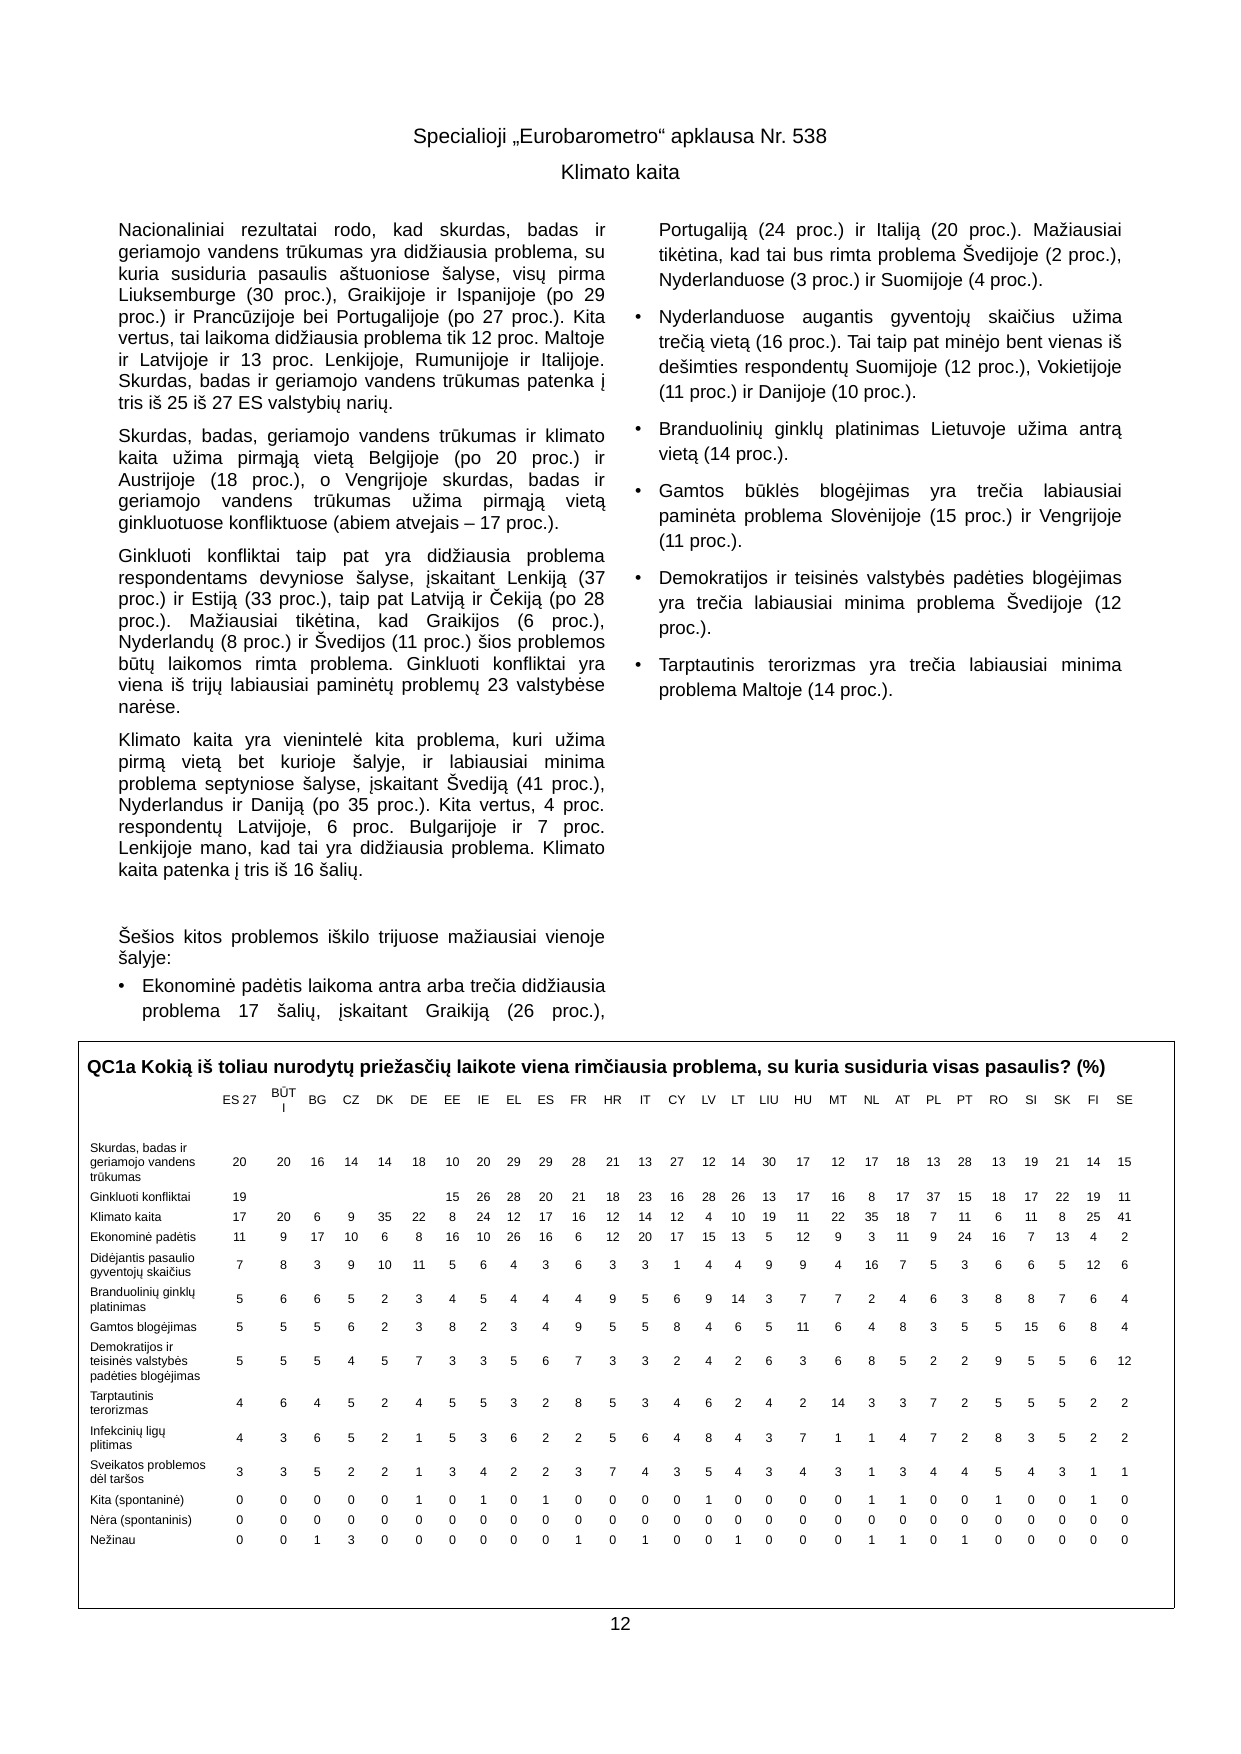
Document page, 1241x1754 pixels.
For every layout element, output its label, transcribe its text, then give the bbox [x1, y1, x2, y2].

table_cell 5 [498, 1337, 529, 1386]
table_cell 6 [335, 1316, 367, 1337]
table_cell 3 [267, 1420, 300, 1455]
table_cell 4 [724, 1420, 753, 1455]
table_cell 9 [785, 1247, 821, 1282]
table_header DK [368, 1083, 402, 1117]
table_cell 7 [888, 1247, 918, 1282]
table_cell 3 [630, 1337, 660, 1386]
table_cell 3 [402, 1316, 436, 1337]
table_cell 2 [949, 1386, 980, 1420]
table_cell 0 [888, 1510, 918, 1530]
table_header NL [855, 1083, 888, 1117]
table_cell 17 [529, 1207, 562, 1227]
table_cell 18 [402, 1138, 436, 1187]
table_cell 0 [660, 1530, 694, 1550]
table_cell 14 [821, 1386, 855, 1420]
table_cell 5 [980, 1455, 1016, 1489]
table_cell 5 [368, 1337, 402, 1386]
table_cell [855, 1118, 888, 1138]
table_cell 0 [918, 1510, 949, 1530]
table_cell 8 [980, 1420, 1016, 1455]
table_cell 18 [595, 1187, 630, 1207]
table_cell 1 [888, 1530, 918, 1550]
table_cell [300, 1187, 334, 1207]
table_cell [918, 1118, 949, 1138]
table_cell 9 [595, 1282, 630, 1316]
table_cell [1108, 1118, 1141, 1138]
table_cell 5 [1016, 1386, 1046, 1420]
table_cell 0 [368, 1530, 402, 1550]
table_cell 14 [630, 1207, 660, 1227]
table_cell 16 [300, 1138, 334, 1187]
table_header ES [529, 1083, 562, 1117]
table_cell 8 [436, 1207, 469, 1227]
table_cell 5 [300, 1316, 334, 1337]
table_cell 0 [498, 1530, 529, 1550]
table_cell 22 [821, 1207, 855, 1227]
table_cell 3 [821, 1455, 855, 1489]
table_header EL [498, 1083, 529, 1117]
table_cell 0 [1046, 1530, 1079, 1550]
table_cell 20 [469, 1138, 498, 1187]
table_cell 30 [753, 1138, 785, 1187]
table_cell 17 [888, 1187, 918, 1207]
table_cell 6 [980, 1207, 1016, 1227]
table_cell 8 [436, 1316, 469, 1337]
table_cell 35 [855, 1207, 888, 1227]
table_cell 26 [469, 1187, 498, 1207]
table_cell 6 [724, 1316, 753, 1337]
table_cell 0 [660, 1510, 694, 1530]
table_cell 27 [660, 1138, 694, 1187]
text Šešios kitos problemos iškilo trijuose mažiausiai vienoje šalyje: [118, 926, 605, 969]
table_cell 0 [821, 1530, 855, 1550]
table_cell 5 [595, 1420, 630, 1455]
table_cell 8 [1016, 1282, 1046, 1316]
table_cell 14 [724, 1138, 753, 1187]
table_cell [821, 1118, 855, 1138]
table_cell 3 [529, 1247, 562, 1282]
table_cell Infekcinių ligų plitimas [87, 1420, 212, 1455]
table_cell Ekonominė padėtis [87, 1227, 212, 1247]
table_cell 3 [785, 1337, 821, 1386]
table_cell 2 [918, 1337, 949, 1386]
table_cell 6 [300, 1420, 334, 1455]
table_cell 6 [821, 1316, 855, 1337]
table_cell 3 [753, 1455, 785, 1489]
table_cell 5 [1046, 1337, 1079, 1386]
table_cell 5 [267, 1337, 300, 1386]
table_cell 3 [1046, 1455, 1079, 1489]
table_cell 13 [1046, 1227, 1079, 1247]
table_cell 6 [694, 1386, 723, 1420]
table_cell 5 [300, 1455, 334, 1489]
table_cell 2 [724, 1386, 753, 1420]
table_cell 2 [368, 1282, 402, 1316]
table_cell 12 [498, 1207, 529, 1227]
table_cell 3 [498, 1316, 529, 1337]
table_cell 5 [753, 1316, 785, 1337]
table_header PL [918, 1083, 949, 1117]
table_cell 1 [980, 1489, 1016, 1509]
table_cell 0 [1079, 1530, 1108, 1550]
list Tarptautinis terorizmas yra trečia labiausiai minima problema Maltoje (14 proc.). [635, 654, 1122, 701]
table_cell [949, 1118, 980, 1138]
table_cell 13 [753, 1187, 785, 1207]
table_cell 11 [785, 1207, 821, 1227]
table_cell 1 [855, 1530, 888, 1550]
table_cell 0 [821, 1489, 855, 1509]
table_cell 9 [980, 1337, 1016, 1386]
list [79, 1042, 1174, 1608]
table_cell 0 [949, 1489, 980, 1509]
table_cell 0 [918, 1489, 949, 1509]
table_cell 0 [335, 1510, 367, 1530]
table_cell 5 [469, 1282, 498, 1316]
table_cell 19 [1016, 1138, 1046, 1187]
table_cell 5 [753, 1227, 785, 1247]
table_cell 4 [498, 1282, 529, 1316]
table_cell 12 [785, 1227, 821, 1247]
table_cell [1079, 1118, 1108, 1138]
table_cell 23 [630, 1187, 660, 1207]
table_cell 14 [335, 1138, 367, 1187]
table_cell 8 [980, 1282, 1016, 1316]
table_cell 0 [1108, 1489, 1141, 1509]
table_cell [267, 1118, 300, 1138]
table_cell [498, 1118, 529, 1138]
list Branduolinių ginklų platinimas Lietuvoje užima antrą vietą (14 proc.). [635, 418, 1122, 464]
table_cell 4 [694, 1337, 723, 1386]
table_cell 1 [888, 1489, 918, 1509]
table_cell 11 [1108, 1187, 1141, 1207]
table_cell 0 [529, 1510, 562, 1530]
table_cell 8 [1079, 1316, 1108, 1337]
table_cell 0 [1016, 1510, 1046, 1530]
table_cell 4 [402, 1386, 436, 1420]
table_cell 0 [1046, 1510, 1079, 1530]
table_cell 0 [1016, 1489, 1046, 1509]
table_cell 0 [212, 1510, 267, 1530]
text Ginkluoti konfliktai taip pat yra didžiausia problema respondentams devyniose šalyse, įskaitant Lenkiją (37 proc.) ir Estiją (33 proc.), taip pat Latviją ir Čekiją (po 28 proc.). Mažiausiai tikėtina, kad Graikijos (6 proc.), Nyderlandų (8 proc.) ir Švedijos (11 proc.) šios problemos būtų laikomos rimta problema. Ginkluoti konfliktai yra viena iš trijų labiausiai paminėtų problemų 23 valstybėse narėse. [118, 545, 605, 717]
table_cell 5 [1046, 1386, 1079, 1420]
table_cell [630, 1118, 660, 1138]
table_cell 4 [660, 1420, 694, 1455]
table_cell 4 [694, 1247, 723, 1282]
table_header ES 27 [212, 1083, 267, 1117]
table_cell 28 [949, 1138, 980, 1187]
table_cell 2 [1108, 1386, 1141, 1420]
table_cell [888, 1118, 918, 1138]
table_cell 4 [300, 1386, 334, 1420]
table_cell 4 [1108, 1316, 1141, 1337]
table_header IT [630, 1083, 660, 1117]
table_cell 18 [888, 1138, 918, 1187]
table_cell 21 [562, 1187, 595, 1207]
table_cell 13 [724, 1227, 753, 1247]
table_cell 0 [562, 1510, 595, 1530]
table_cell 8 [855, 1337, 888, 1386]
table_cell [1046, 1118, 1079, 1138]
table_cell 7 [1016, 1227, 1046, 1247]
table_cell 0 [498, 1510, 529, 1530]
table_cell 2 [1108, 1420, 1141, 1455]
table_cell 6 [1108, 1247, 1141, 1282]
table_cell 0 [498, 1489, 529, 1509]
text Nacionaliniai rezultatai rodo, kad skurdas, badas ir geriamojo vandens trūkumas yra didžiausia problema, su kuria susiduria pasaulis aštuoniose šalyse, visų pirma Liuksemburge (30 proc.), Graikijoje ir Ispanijoje (po 29 proc.) ir Prancūzijoje bei Portugalijoje (po 27 proc.). Kita vertus, tai laikoma didžiausia problema tik 12 proc. Maltoje ir Latvijoje ir 13 proc. Lenkijoje, Rumunijoje ir Italijoje. Skurdas, badas ir geriamojo vandens trūkumas patenka į tris iš 25 iš 27 ES valstybių narių. [118, 219, 605, 413]
table_cell 0 [436, 1510, 469, 1530]
table_cell [753, 1118, 785, 1138]
table_cell 3 [436, 1337, 469, 1386]
table_header PT [949, 1083, 980, 1117]
table_cell 1 [402, 1489, 436, 1509]
table_cell 9 [562, 1316, 595, 1337]
table_cell 1 [694, 1489, 723, 1509]
table_cell 7 [595, 1455, 630, 1489]
table_cell 28 [562, 1138, 595, 1187]
table_cell 4 [469, 1455, 498, 1489]
list Gamtos būklės blogėjimas yra trečia labiausiai paminėta problema Slovėnijoje (15 proc.) ir Vengrijoje (11 proc.). [635, 480, 1122, 551]
table_cell 2 [529, 1420, 562, 1455]
table_cell 0 [300, 1510, 334, 1530]
table_cell 0 [724, 1510, 753, 1530]
table_cell [436, 1118, 469, 1138]
table_cell 3 [918, 1316, 949, 1337]
table_header AT [888, 1083, 918, 1117]
table_cell 15 [1016, 1316, 1046, 1337]
table_cell 3 [888, 1386, 918, 1420]
table_cell 3 [888, 1455, 918, 1489]
table_cell 6 [368, 1227, 402, 1247]
table_cell 11 [888, 1227, 918, 1247]
table_cell 2 [562, 1420, 595, 1455]
table_cell 0 [436, 1530, 469, 1550]
table_cell 0 [212, 1530, 267, 1550]
table_cell 1 [1079, 1489, 1108, 1509]
table_cell 0 [660, 1489, 694, 1509]
table_cell 3 [436, 1455, 469, 1489]
table_cell 35 [368, 1207, 402, 1227]
table_cell 14 [1079, 1138, 1108, 1187]
table_cell 0 [267, 1510, 300, 1530]
table_cell 4 [529, 1316, 562, 1337]
table_cell 3 [267, 1455, 300, 1489]
table_cell 0 [630, 1510, 660, 1530]
table_cell 6 [300, 1207, 334, 1227]
table_cell 0 [368, 1489, 402, 1509]
table_cell 1 [1108, 1455, 1141, 1489]
table_cell 5 [949, 1316, 980, 1337]
table_cell 3 [855, 1386, 888, 1420]
table_cell 3 [562, 1455, 595, 1489]
table_cell 1 [724, 1530, 753, 1550]
table_cell 2 [855, 1282, 888, 1316]
table_header RO [980, 1083, 1016, 1117]
table_cell 3 [753, 1420, 785, 1455]
table_cell 9 [753, 1247, 785, 1282]
table_cell 20 [267, 1138, 300, 1187]
table_cell 17 [785, 1187, 821, 1207]
table_cell Nežinau [87, 1530, 212, 1550]
table_cell 4 [1108, 1282, 1141, 1316]
table_cell 5 [1046, 1420, 1079, 1455]
table_header [87, 1083, 212, 1117]
table_header HU [785, 1083, 821, 1117]
table_header SI [1016, 1083, 1046, 1117]
table_cell 11 [785, 1316, 821, 1337]
table_cell 5 [980, 1386, 1016, 1420]
table_cell 5 [335, 1420, 367, 1455]
table_cell [212, 1118, 267, 1138]
table_cell 12 [821, 1138, 855, 1187]
table_cell 20 [630, 1227, 660, 1247]
table_cell 8 [1046, 1207, 1079, 1227]
table_cell 5 [694, 1455, 723, 1489]
table_cell 1 [949, 1530, 980, 1550]
table_cell 6 [1016, 1247, 1046, 1282]
table_cell 3 [949, 1247, 980, 1282]
table_cell 0 [918, 1530, 949, 1550]
table_cell 6 [1046, 1316, 1079, 1337]
table_cell 17 [1016, 1187, 1046, 1207]
table_cell 0 [753, 1530, 785, 1550]
table_cell 4 [562, 1282, 595, 1316]
table_cell 1 [402, 1420, 436, 1455]
table_cell Gamtos blogėjimas [87, 1316, 212, 1337]
table_cell 3 [855, 1227, 888, 1247]
table_cell 4 [918, 1455, 949, 1489]
table_cell 9 [918, 1227, 949, 1247]
table_cell Skurdas, badas ir geriamojo vandens trūkumas [87, 1138, 212, 1187]
table_cell 4 [724, 1455, 753, 1489]
table_cell 0 [402, 1510, 436, 1530]
table_cell 5 [436, 1386, 469, 1420]
table_cell 2 [949, 1337, 980, 1386]
table_cell 0 [753, 1489, 785, 1509]
table_cell [529, 1118, 562, 1138]
table_cell 4 [753, 1386, 785, 1420]
table_cell 17 [660, 1227, 694, 1247]
table_cell 24 [949, 1227, 980, 1247]
table_header MT [821, 1083, 855, 1117]
table_header LIU [753, 1083, 785, 1117]
table_cell [402, 1187, 436, 1207]
table_cell 7 [918, 1207, 949, 1227]
table_cell 20 [212, 1138, 267, 1187]
table_cell 2 [368, 1455, 402, 1489]
table_header IE [469, 1083, 498, 1117]
table_cell 3 [300, 1247, 334, 1282]
table_cell 6 [980, 1247, 1016, 1282]
table_cell 5 [267, 1316, 300, 1337]
table_cell 5 [469, 1386, 498, 1420]
table_cell 1 [855, 1420, 888, 1455]
table_cell 7 [1046, 1282, 1079, 1316]
table_cell 10 [368, 1247, 402, 1282]
table_cell 3 [630, 1247, 660, 1282]
table_cell 0 [300, 1489, 334, 1509]
table_cell 5 [436, 1420, 469, 1455]
table_cell 0 [595, 1530, 630, 1550]
table_cell 6 [267, 1282, 300, 1316]
table_cell 24 [469, 1207, 498, 1227]
table_cell [562, 1118, 595, 1138]
table_cell 0 [562, 1489, 595, 1509]
table_cell 5 [595, 1316, 630, 1337]
table_cell 5 [212, 1282, 267, 1316]
table_cell [87, 1118, 212, 1138]
table_cell [300, 1118, 334, 1138]
table_cell 2 [949, 1420, 980, 1455]
table_cell 9 [267, 1227, 300, 1247]
table_cell 7 [402, 1337, 436, 1386]
table_cell 1 [630, 1530, 660, 1550]
table_cell 0 [785, 1489, 821, 1509]
table_cell 16 [529, 1227, 562, 1247]
table_cell 6 [821, 1337, 855, 1386]
table_cell 14 [368, 1138, 402, 1187]
table_cell 6 [300, 1282, 334, 1316]
table_cell 5 [980, 1316, 1016, 1337]
table_cell 4 [529, 1282, 562, 1316]
table_header DE [402, 1083, 436, 1117]
table_cell 0 [1108, 1510, 1141, 1530]
table_cell 9 [335, 1247, 367, 1282]
table_cell [368, 1118, 402, 1138]
table_cell 5 [335, 1386, 367, 1420]
table_cell 4 [888, 1282, 918, 1316]
table_cell 13 [630, 1138, 660, 1187]
table_cell [694, 1118, 723, 1138]
table_cell 6 [529, 1337, 562, 1386]
table_cell 6 [1079, 1337, 1108, 1386]
table_cell 2 [368, 1420, 402, 1455]
table_cell 17 [300, 1227, 334, 1247]
table_cell 4 [212, 1420, 267, 1455]
table_cell 26 [724, 1187, 753, 1207]
table_cell [595, 1118, 630, 1138]
table_cell 41 [1108, 1207, 1141, 1227]
table_cell 4 [785, 1455, 821, 1489]
table_header FR [562, 1083, 595, 1117]
table_cell 16 [980, 1227, 1016, 1247]
table_cell Nėra (spontaninis) [87, 1510, 212, 1530]
table_cell 3 [595, 1337, 630, 1386]
list QC1a Kokią iš toliau nurodytų priežasčių laikote viena rimčiausia problema, su kuria susiduria visas pasaulis? (%) [87, 1055, 1165, 1077]
text Klimato kaita yra vienintelė kita problema, kuri užima pirmą vietą bet kurioje šalyje, ir labiausiai minima problema septyniose šalyse, įskaitant Švediją (41 proc.), Nyderlandus ir Daniją (po 35 proc.). Kita vertus, 4 proc. respondentų Latvijoje, 6 proc. Bulgarijoje ir 7 proc. Lenkijoje mano, kad tai yra didžiausia problema. Klimato kaita patenka į tris iš 16 šalių. [118, 729, 605, 880]
table_cell 3 [660, 1455, 694, 1489]
table_cell 29 [529, 1138, 562, 1187]
table_cell 3 [949, 1282, 980, 1316]
table_cell 0 [785, 1530, 821, 1550]
table_cell 5 [335, 1282, 367, 1316]
table_cell 5 [212, 1337, 267, 1386]
table_cell 5 [436, 1247, 469, 1282]
table_cell 11 [402, 1247, 436, 1282]
table_header SE [1108, 1083, 1141, 1117]
table_cell 1 [821, 1420, 855, 1455]
table_cell 0 [436, 1489, 469, 1509]
table_cell 0 [821, 1510, 855, 1530]
table_cell 0 [1079, 1510, 1108, 1530]
table_cell 3 [212, 1455, 267, 1489]
table_cell 0 [753, 1510, 785, 1530]
table_cell Klimato kaita [87, 1207, 212, 1227]
table_cell 5 [300, 1337, 334, 1386]
table_cell 2 [1079, 1420, 1108, 1455]
table_cell 0 [855, 1510, 888, 1530]
table_cell 14 [724, 1282, 753, 1316]
table_cell 3 [469, 1420, 498, 1455]
table_cell 2 [368, 1316, 402, 1337]
table_cell 10 [335, 1227, 367, 1247]
table_cell 8 [267, 1247, 300, 1282]
table_cell 5 [630, 1316, 660, 1337]
table_cell 6 [267, 1386, 300, 1420]
table_cell 20 [529, 1187, 562, 1207]
table_cell 3 [1016, 1420, 1046, 1455]
table_header CY [660, 1083, 694, 1117]
table_cell 11 [1016, 1207, 1046, 1227]
table_cell 1 [1079, 1455, 1108, 1489]
list Nyderlanduose augantis gyventojų skaičius užima trečią vietą (16 proc.). Tai taip pat minėjo bent vienas iš dešimties respondentų Suomijoje (12 proc.), Vokietijoje (11 proc.) ir Danijoje (10 proc.). [635, 306, 1122, 402]
table_cell [785, 1118, 821, 1138]
table_cell 4 [498, 1247, 529, 1282]
table_cell 3 [402, 1282, 436, 1316]
table_cell 6 [660, 1282, 694, 1316]
table_cell 8 [402, 1227, 436, 1247]
table_cell 0 [595, 1489, 630, 1509]
table_cell 9 [821, 1227, 855, 1247]
table_cell 10 [469, 1227, 498, 1247]
table_cell [469, 1118, 498, 1138]
table_cell 7 [785, 1420, 821, 1455]
table_cell 4 [335, 1337, 367, 1386]
table_cell [660, 1118, 694, 1138]
table_cell [335, 1118, 367, 1138]
table_header BG [300, 1083, 334, 1117]
table_cell Kita (spontaninė) [87, 1489, 212, 1509]
table_cell 3 [469, 1337, 498, 1386]
table_cell 0 [785, 1510, 821, 1530]
table_cell [980, 1118, 1016, 1138]
table_cell 4 [1016, 1455, 1046, 1489]
table_cell 1 [402, 1455, 436, 1489]
table_cell 7 [212, 1247, 267, 1282]
table_cell 0 [267, 1489, 300, 1509]
table_cell 8 [855, 1187, 888, 1207]
table_cell 10 [724, 1207, 753, 1227]
table_cell 11 [949, 1207, 980, 1227]
table_cell 5 [630, 1282, 660, 1316]
table_cell Demokratijos ir teisinės valstybės padėties blogėjimas [87, 1337, 212, 1386]
table_cell 6 [562, 1247, 595, 1282]
table_cell 22 [1046, 1187, 1079, 1207]
table_cell 0 [267, 1530, 300, 1550]
table_cell 4 [821, 1247, 855, 1282]
table_cell 6 [1079, 1282, 1108, 1316]
text Skurdas, badas, geriamojo vandens trūkumas ir klimato kaita užima pirmąją vietą Belgijoje (po 20 proc.) ir Austrijoje (18 proc.), o Vengrijoje skurdas, badas ir geriamojo vandens trūkumas užima pirmąją vietą ginkluotuose konfliktuose (abiem atvejais – 17 proc.). [118, 425, 605, 533]
table_cell 19 [753, 1207, 785, 1227]
table_cell 5 [1046, 1247, 1079, 1282]
table_cell 1 [855, 1455, 888, 1489]
table_cell 0 [212, 1489, 267, 1509]
table_cell 7 [562, 1337, 595, 1386]
table_cell 1 [855, 1489, 888, 1509]
table_cell 2 [368, 1386, 402, 1420]
table_header HR [595, 1083, 630, 1117]
table_cell 7 [821, 1282, 855, 1316]
table_cell 4 [694, 1207, 723, 1227]
table_header CZ [335, 1083, 367, 1117]
table_cell 7 [918, 1420, 949, 1455]
table_cell 4 [1079, 1227, 1108, 1247]
table_cell 8 [888, 1316, 918, 1337]
table_cell 6 [630, 1420, 660, 1455]
table_cell 6 [498, 1420, 529, 1455]
table_cell 0 [402, 1530, 436, 1550]
table_cell 2 [335, 1455, 367, 1489]
table_cell 3 [498, 1386, 529, 1420]
table_cell 21 [1046, 1138, 1079, 1187]
table_cell 5 [595, 1386, 630, 1420]
table_cell 16 [660, 1187, 694, 1207]
table_cell 25 [1079, 1207, 1108, 1227]
table_cell [724, 1118, 753, 1138]
table_cell 13 [918, 1138, 949, 1187]
table_cell 0 [368, 1510, 402, 1530]
table_cell Branduolinių ginklų platinimas [87, 1282, 212, 1316]
table_header SK [1046, 1083, 1079, 1117]
table_cell 12 [595, 1207, 630, 1227]
table_cell 4 [855, 1316, 888, 1337]
table_cell 4 [436, 1282, 469, 1316]
table_cell [1016, 1118, 1046, 1138]
table_cell 0 [694, 1530, 723, 1550]
table_cell 4 [888, 1420, 918, 1455]
table_cell 0 [694, 1510, 723, 1530]
table_cell 4 [630, 1455, 660, 1489]
table_cell Sveikatos problemos dėl taršos [87, 1455, 212, 1489]
table_cell 29 [498, 1138, 529, 1187]
table_cell 5 [888, 1337, 918, 1386]
table_cell 16 [821, 1187, 855, 1207]
table_cell 8 [660, 1316, 694, 1337]
table_cell 0 [469, 1510, 498, 1530]
table_cell 12 [1108, 1337, 1141, 1386]
table_cell 3 [753, 1282, 785, 1316]
table_cell 7 [918, 1386, 949, 1420]
table_cell 2 [529, 1455, 562, 1489]
table_cell 15 [949, 1187, 980, 1207]
table_cell 15 [1108, 1138, 1141, 1187]
table_cell 0 [1108, 1530, 1141, 1550]
table_cell 7 [785, 1282, 821, 1316]
table_cell 17 [212, 1207, 267, 1227]
table_cell 0 [1046, 1489, 1079, 1509]
table_cell 22 [402, 1207, 436, 1227]
table_cell 4 [949, 1455, 980, 1489]
table_cell 4 [724, 1247, 753, 1282]
table_cell 16 [562, 1207, 595, 1227]
table_cell 0 [630, 1489, 660, 1509]
table_cell 5 [212, 1316, 267, 1337]
table_cell 6 [469, 1247, 498, 1282]
table_cell 17 [785, 1138, 821, 1187]
list Ekonominė padėtis laikoma antra arba trečia didžiausia problema 17 šalių, įskaitant Graikiją (26 proc.), [118, 974, 605, 1021]
table_cell 2 [498, 1455, 529, 1489]
table_cell [368, 1187, 402, 1207]
table_cell 3 [335, 1530, 367, 1550]
table_cell 0 [335, 1489, 367, 1509]
table_cell 1 [529, 1489, 562, 1509]
table_header BŪTI [267, 1083, 300, 1117]
list Demokratijos ir teisinės valstybės padėties blogėjimas yra trečia labiausiai minima problema Švedijoje (12 proc.). [635, 567, 1122, 638]
table_cell 6 [753, 1337, 785, 1386]
table_cell 13 [980, 1138, 1016, 1187]
table_cell 1 [660, 1247, 694, 1282]
table_cell 11 [212, 1227, 267, 1247]
table_cell 16 [436, 1227, 469, 1247]
table_cell 8 [562, 1386, 595, 1420]
table_cell 9 [335, 1207, 367, 1227]
table_cell 6 [562, 1227, 595, 1247]
table_cell 4 [694, 1316, 723, 1337]
table_cell 0 [1016, 1530, 1046, 1550]
table_cell 10 [436, 1138, 469, 1187]
table_cell 2 [785, 1386, 821, 1420]
table_cell 0 [595, 1510, 630, 1530]
table_cell 1 [300, 1530, 334, 1550]
table_cell 0 [469, 1530, 498, 1550]
table_cell 19 [212, 1187, 267, 1207]
table_cell 18 [888, 1207, 918, 1227]
table_cell 16 [855, 1247, 888, 1282]
table_cell 0 [529, 1530, 562, 1550]
table_cell 0 [980, 1530, 1016, 1550]
table_cell 2 [1079, 1386, 1108, 1420]
table_cell 6 [918, 1282, 949, 1316]
table_cell [267, 1187, 300, 1207]
table_cell 3 [630, 1386, 660, 1420]
table_cell 12 [694, 1138, 723, 1187]
table_cell 18 [980, 1187, 1016, 1207]
list Portugaliją (24 proc.) ir Italiją (20 proc.). Mažiausiai tikėtina, kad tai bus rimta problema Švedijoje (2 proc.), Nyderlanduose (3 proc.) ir Suomijoje (4 proc.). [635, 219, 1122, 290]
table_cell 0 [980, 1510, 1016, 1530]
table_cell 17 [855, 1138, 888, 1187]
table_cell 26 [498, 1227, 529, 1247]
table_cell 3 [595, 1247, 630, 1282]
table_cell 15 [694, 1227, 723, 1247]
table_cell Ginkluoti konfliktai [87, 1187, 212, 1207]
table_header LT [724, 1083, 753, 1117]
table_cell 8 [694, 1420, 723, 1455]
table_cell Tarptautinis terorizmas [87, 1386, 212, 1420]
table_cell 2 [1108, 1227, 1141, 1247]
table_cell Didėjantis pasaulio gyventojų skaičius [87, 1247, 212, 1282]
table_cell 12 [1079, 1247, 1108, 1282]
table_cell 28 [694, 1187, 723, 1207]
table_cell 37 [918, 1187, 949, 1207]
table_cell 19 [1079, 1187, 1108, 1207]
table_cell 2 [469, 1316, 498, 1337]
table_cell 4 [212, 1386, 267, 1420]
table_cell 21 [595, 1138, 630, 1187]
table_cell 5 [918, 1247, 949, 1282]
table_cell 4 [660, 1386, 694, 1420]
table_cell 2 [724, 1337, 753, 1386]
table_cell [335, 1187, 367, 1207]
table_cell 5 [1016, 1337, 1046, 1386]
table_cell [402, 1118, 436, 1138]
table_cell 28 [498, 1187, 529, 1207]
table_cell 0 [724, 1489, 753, 1509]
table_cell 9 [694, 1282, 723, 1316]
table_cell 2 [529, 1386, 562, 1420]
table_cell 15 [436, 1187, 469, 1207]
table_cell 12 [660, 1207, 694, 1227]
table_cell 1 [562, 1530, 595, 1550]
table_cell 1 [469, 1489, 498, 1509]
table_cell 20 [267, 1207, 300, 1227]
table_header LV [694, 1083, 723, 1117]
table_cell 2 [660, 1337, 694, 1386]
table_header EE [436, 1083, 469, 1117]
table_header FI [1079, 1083, 1108, 1117]
table_cell 0 [949, 1510, 980, 1530]
table_cell 12 [595, 1227, 630, 1247]
